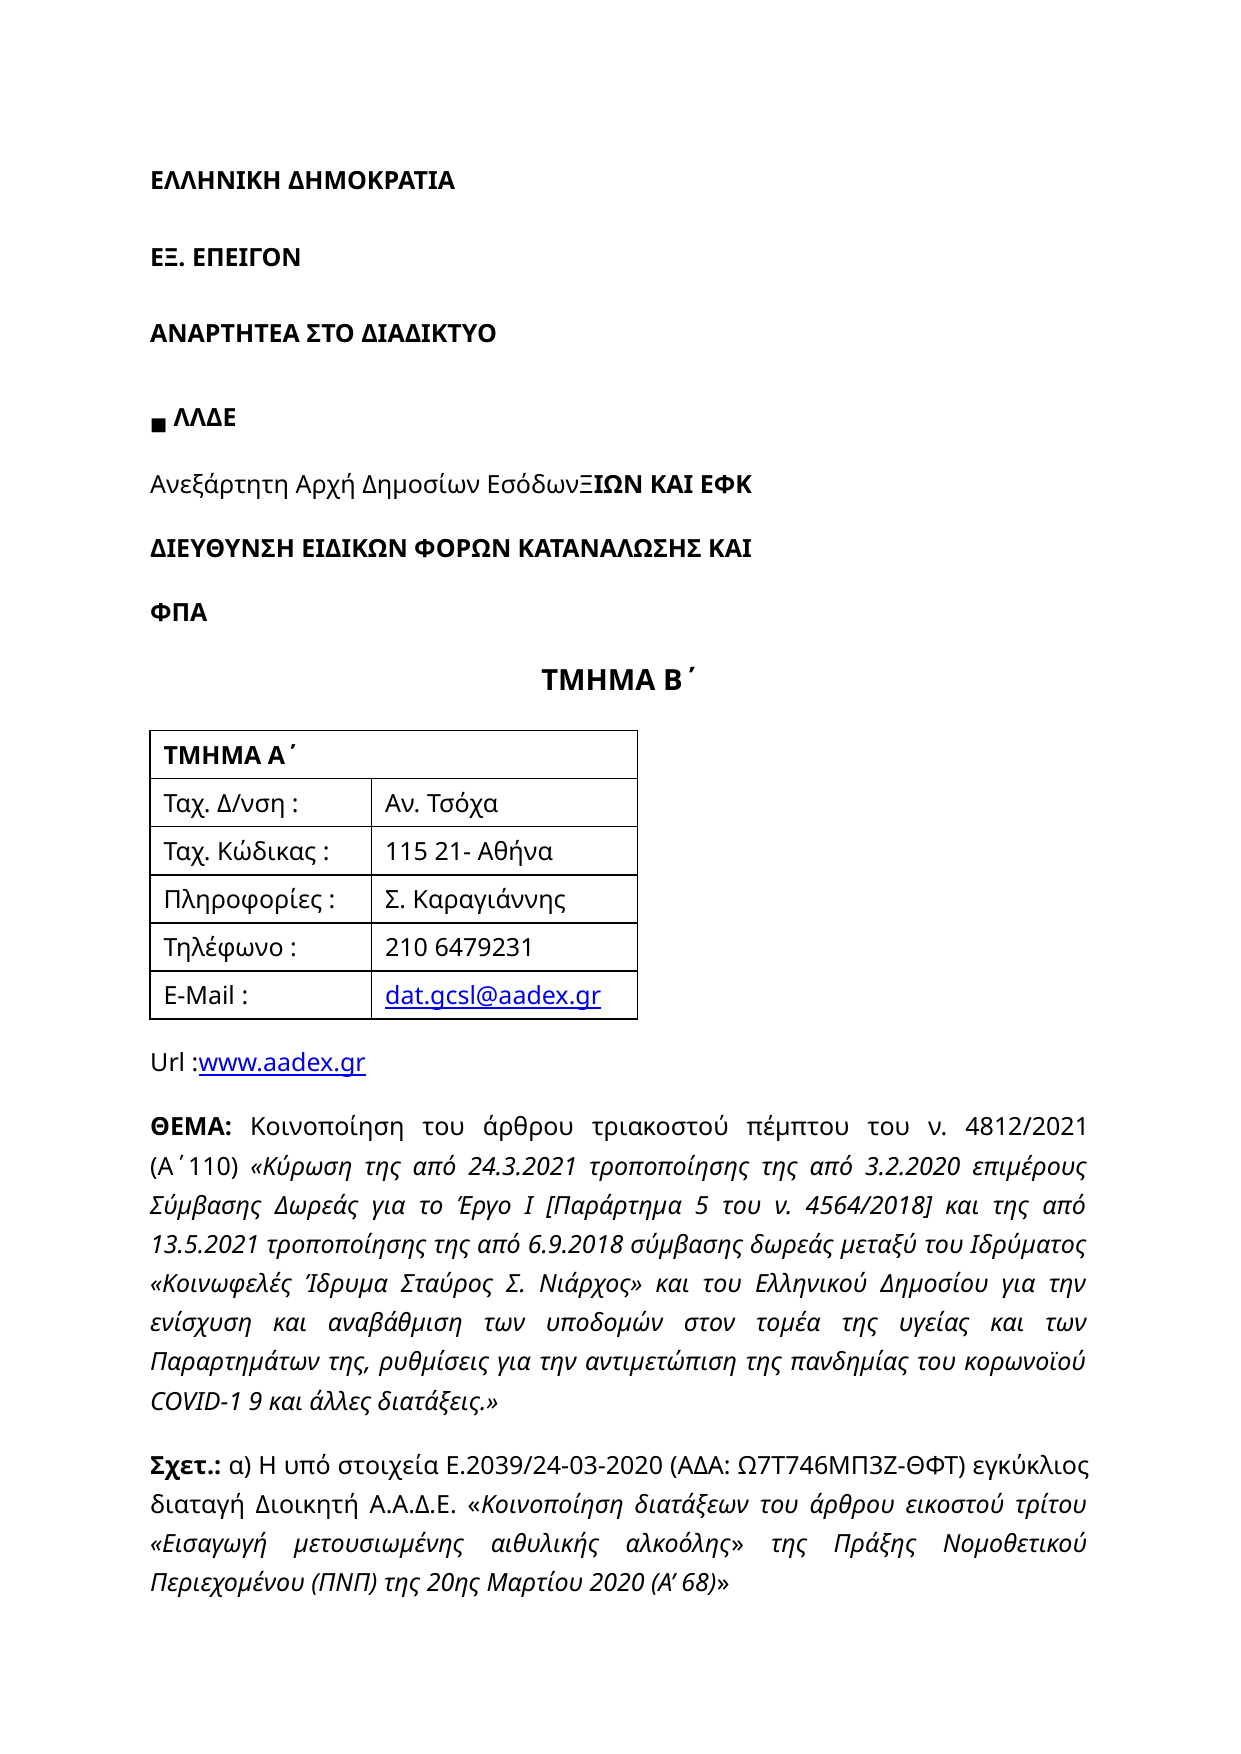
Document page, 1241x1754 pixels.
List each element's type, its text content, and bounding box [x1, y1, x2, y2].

text Ανεξάρτητη Αρχή Δημοσίων ΕσόδωνΞΙΩΝ ΚΑΙ ΕΦΚ [150, 466, 1090, 501]
title ΕΛΛΗΝΙΚΗ ΔΗΜΟΚΡΑΤΙΑ [150, 162, 1090, 197]
table_cell dat.gcsl@aadex.gr [372, 972, 637, 1018]
table_cell Τηλέφωνο : [151, 924, 371, 970]
text Url :www.aadex.gr [150, 1045, 1090, 1079]
subtitle ΤΜΗΜΑ Β΄ [150, 659, 1090, 699]
text Σχετ.: α) Η υπό στοιχεία Ε.2039/24-03-2020 (ΑΔΑ: Ω7Τ746ΜΠ3Ζ-ΘΦΤ) εγκύκλιος διαταγή Διοικητή Α.Α.Δ.Ε. «Κοινοποίηση διατάξεων του άρθρου εικοστού τρίτου «Εισαγωγή μετουσιωμένης αιθυλικής αλκοόλης» της Πράξης Νομοθετικού Περιεχομένου (ΠΝΠ) της 20ης Μαρτίου 2020 (Α’ 68)» [150, 1447, 1090, 1599]
text ΔΙΕΥΘΥΝΣΗ ΕΙΔΙΚΩΝ ΦΟΡΩΝ ΚΑΤΑΝΑΛΩΣΗΣ ΚΑΙ [150, 531, 1090, 565]
table_cell Αν. Τσόχα [372, 779, 637, 826]
table_cell E-Mail : [151, 972, 371, 1018]
table_header ΤΜΗΜΑ Α΄ [151, 731, 637, 778]
table_cell Ταχ. Κώδικας : [151, 827, 371, 874]
text ΦΠΑ [150, 595, 1090, 629]
table_cell Ταχ. Δ/νση : [151, 779, 371, 826]
table_cell Πληροφορίες : [151, 876, 371, 922]
text ΘΕΜΑ: Κοινοποίηση του άρθρου τριακοστού πέμπτου του ν. 4812/2021 (Α΄110) «Κύρωση της από 24.3.2021 τροποποίησης της από 3.2.2020 επιμέρους Σύμβασης Δωρεάς για το Έργο I [Παράρτημα 5 του ν. 4564/2018] και της από 13.5.2021 τροποποίησης της από 6.9.2018 σύμβασης δωρεάς μεταξύ του Ιδρύματος «Κοινωφελές Ίδρυμα Σταύρος Σ. Νιάρχος» και του Ελληνικού Δημοσίου για την ενίσχυση και αναβάθμιση των υποδομών στον τομέα της υγείας και των Παραρτημάτων της, ρυθμίσεις για την αντιμετώπιση της πανδημίας του κορωνοϊού COVID-1 9 και άλλες διατάξεις.» [150, 1109, 1090, 1417]
table_cell 115 21- Αθήνα [372, 827, 637, 874]
title ΕΞ. ΕΠΕΙΓΟΝ [150, 239, 1090, 273]
table_cell 210 6479231 [372, 924, 637, 970]
text ■ ΛΛΔΕ [150, 392, 1090, 435]
title ΑΝΑΡΤΗΤΕΑ ΣΤΟ ΔΙΑΔΙΚΤΥΟ [150, 316, 1090, 350]
table_cell Σ. Καραγιάννης [372, 876, 637, 922]
